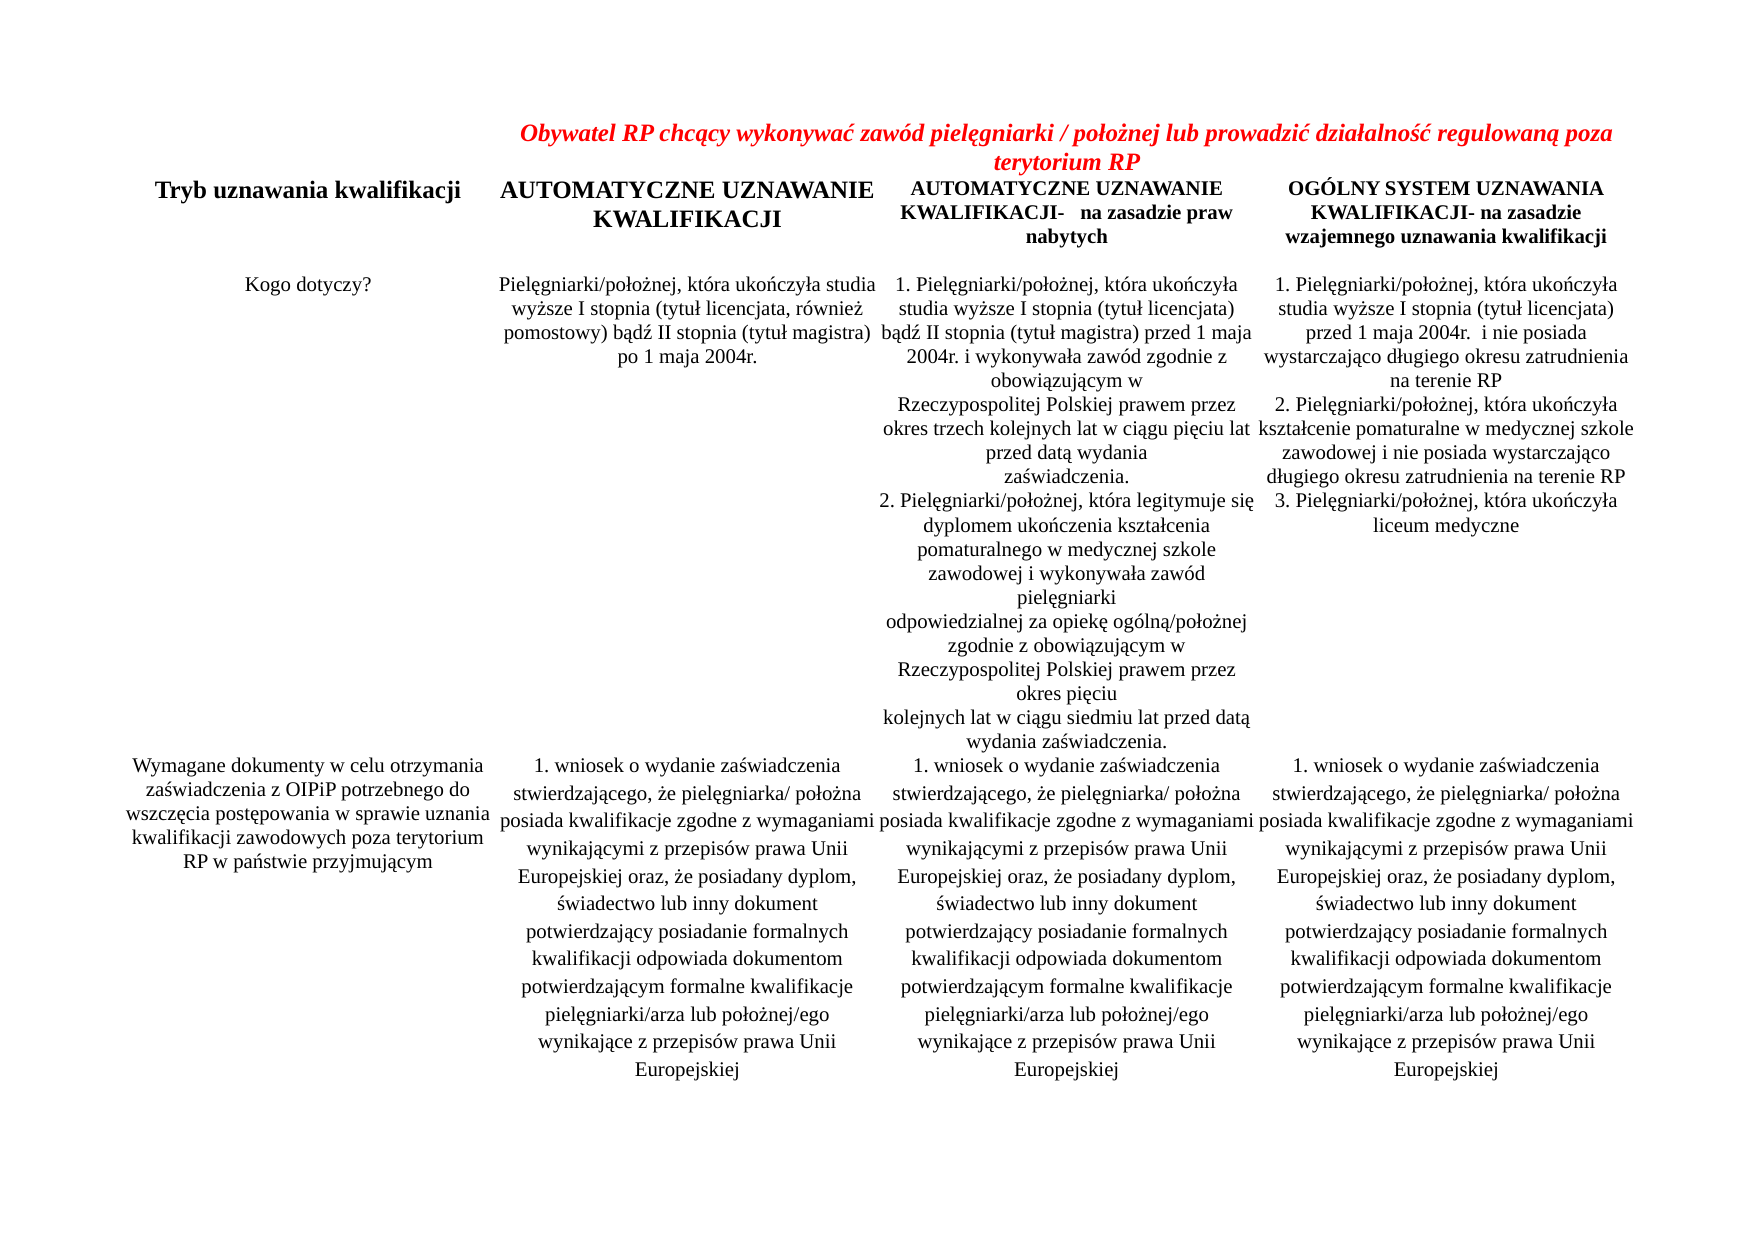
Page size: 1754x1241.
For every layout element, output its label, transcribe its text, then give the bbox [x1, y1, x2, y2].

table_cell AUTOMATYCZNE UZNAWANIE KWALIFIKACJI [498, 176, 877, 272]
table_cell 1. wniosek o wydanie zaświadczenia stwierdzającego, że pielęgniarka/ położna posiada kwalifikacje zgodne z wymaganiami wynikającymi z przepisów prawa Unii Europejskiej oraz, że posiadany dyplom, świadectwo lub inny dokument potwierdzający posiadanie formalnych kwalifikacji odpowiada dokumentom potwierdzającym formalne kwalifikacje pielęgniarki/arza lub położnej/ego wynikające z przepisów prawa Unii Europejskiej [1256, 753, 1636, 1099]
table_cell AUTOMATYCZNE UZNAWANIE KWALIFIKACJI- na zasadzie praw nabytych [877, 176, 1256, 272]
table_cell 1. Pielęgniarki/położnej, która ukończyła studia wyższe I stopnia (tytuł licencjata) bądź II stopnia (tytuł magistra) przed 1 maja 2004r. i wykonywała zawód zgodnie z obowiązującym w Rzeczypospolitej Polskiej prawem przez okres trzech kolejnych lat w ciągu pięciu lat przed datą wydania zaświadczenia. 2. Pielęgniarki/położnej, która legitymuje się dyplomem ukończenia kształcenia pomaturalnego w medycznej szkole zawodowej i wykonywała zawód pielęgniarki odpowiedzialnej za opiekę ogólną/położnej zgodnie z obowiązującym w Rzeczypospolitej Polskiej prawem przez okres pięciu kolejnych lat w ciągu siedmiu lat przed datą wydania zaświadczenia. [877, 272, 1256, 753]
table_cell 1. wniosek o wydanie zaświadczenia stwierdzającego, że pielęgniarka/ położna posiada kwalifikacje zgodne z wymaganiami wynikającymi z przepisów prawa Unii Europejskiej oraz, że posiadany dyplom, świadectwo lub inny dokument potwierdzający posiadanie formalnych kwalifikacji odpowiada dokumentom potwierdzającym formalne kwalifikacje pielęgniarki/arza lub położnej/ego wynikające z przepisów prawa Unii Europejskiej [877, 753, 1256, 1099]
table_cell 1. Pielęgniarki/położnej, która ukończyła studia wyższe I stopnia (tytuł licencjata) przed 1 maja 2004r. i nie posiada wystarczająco długiego okresu zatrudnienia na terenie RP 2. Pielęgniarki/położnej, która ukończyła kształcenie pomaturalne w medycznej szkole zawodowej i nie posiada wystarczająco długiego okresu zatrudnienia na terenie RP 3. Pielęgniarki/położnej, która ukończyła liceum medyczne [1256, 272, 1636, 753]
table_cell Kogo dotyczy? [118, 272, 497, 753]
table_cell Pielęgniarki/położnej, która ukończyła studia wyższe I stopnia (tytuł licencjata, również pomostowy) bądź II stopnia (tytuł magistra) po 1 maja 2004r. [498, 272, 877, 753]
table_cell Wymagane dokumenty w celu otrzymania zaświadczenia z OIPiP potrzebnego do wszczęcia postępowania w sprawie uznania kwalifikacji zawodowych poza terytorium RP w państwie przyjmującym [118, 753, 497, 1099]
table_cell 1. wniosek o wydanie zaświadczenia stwierdzającego, że pielęgniarka/ położna posiada kwalifikacje zgodne z wymaganiami wynikającymi z przepisów prawa Unii Europejskiej oraz, że posiadany dyplom, świadectwo lub inny dokument potwierdzający posiadanie formalnych kwalifikacji odpowiada dokumentom potwierdzającym formalne kwalifikacje pielęgniarki/arza lub położnej/ego wynikające z przepisów prawa Unii Europejskiej [498, 753, 877, 1099]
table_header Obywatel RP chcący wykonywać zawód pielęgniarki / położnej lub prowadzić działalność regulowaną poza terytorium RP [498, 118, 1636, 176]
table_cell Tryb uznawania kwalifikacji [118, 176, 497, 272]
table_cell OGÓLNY SYSTEM UZNAWANIA KWALIFIKACJI- na zasadzie wzajemnego uznawania kwalifikacji [1256, 176, 1636, 272]
table_header [118, 118, 497, 176]
